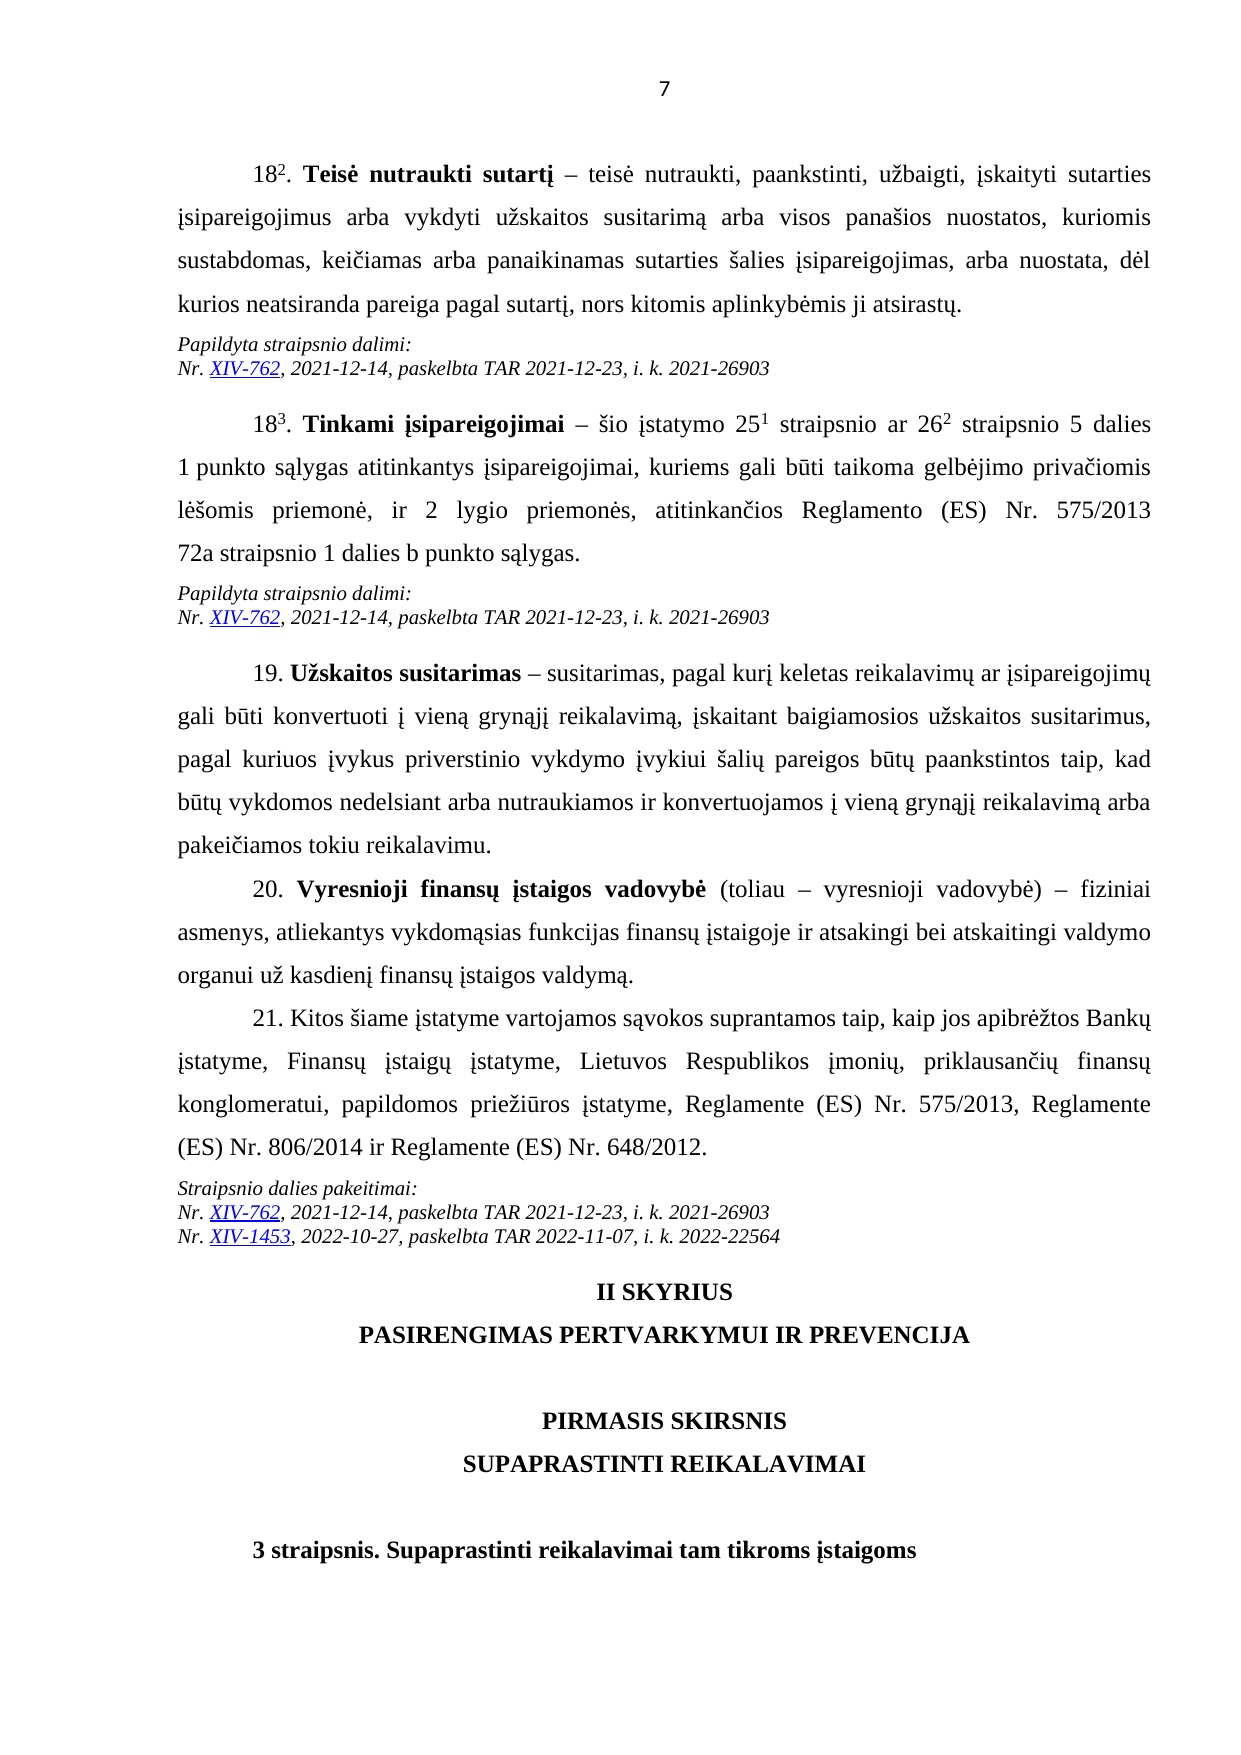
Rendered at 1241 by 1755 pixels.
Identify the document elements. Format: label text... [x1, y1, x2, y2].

text Nr. XIV-762, 2021-12-14, paskelbta TAR 2021-12-23, i. k. 2021-26903 [177, 356, 1152, 380]
text Papildyta straipsnio dalimi: [177, 581, 1152, 605]
text 182. Teisė nutraukti sutartį – teisė nutraukti, paankstinti, užbaigti, įskaityti sutarties įsipareigojimus arba vykdyti užskaitos susitarimą arba visos panašios nuostatos, kuriomis sustabdomas, keičiamas arba panaikinamas sutarties šalies įsipareigojimas, arba nuostata, dėl kurios neatsiranda pareiga pagal sutartį, nors kitomis aplinkybėmis ji atsirastų. [177, 159, 1152, 317]
text Nr. XIV-762, 2021-12-14, paskelbta TAR 2021-12-23, i. k. 2021-26903 [177, 605, 1152, 629]
text Nr. XIV-762, 2021-12-14, paskelbta TAR 2021-12-23, i. k. 2021-26903 [177, 1200, 1152, 1224]
text 3 straipsnis. Supaprastinti reikalavimai tam tikroms įstaigoms [177, 1535, 1152, 1564]
text II SKYRIUS [177, 1277, 1152, 1305]
text PASIRENGIMAS PERTVARKYMUI IR PREVENCIJA [177, 1320, 1152, 1348]
text 21. Kitos šiame įstatyme vartojamos sąvokos suprantamos taip, kaip jos apibrėžtos Bankų įstatyme, Finansų įstaigų įstatyme, Lietuvos Respublikos įmonių, priklausančių finansų konglomeratui, papildomos priežiūros įstatyme, Reglamente (ES) Nr. 575/2013, Reglamente (ES) Nr. 806/2014 ir Reglamente (ES) Nr. 648/2012. [177, 1003, 1152, 1161]
text 19. Užskaitos susitarimas – susitarimas, pagal kurį keletas reikalavimų ar įsipareigojimų gali būti konvertuoti į vieną grynąjį reikalavimą, įskaitant baigiamosios užskaitos susitarimus, pagal kuriuos įvykus priverstinio vykdymo įvykiui šalių pareigos būtų paankstintos taip, kad būtų vykdomos nedelsiant arba nutraukiamos ir konvertuojamos į vieną grynąjį reikalavimą arba pakeičiamos tokiu reikalavimu. [177, 658, 1152, 859]
text 183. Tinkami įsipareigojimai – šio įstatymo 251 straipsnio ar 262 straipsnio 5 dalies 1 punkto sąlygas atitinkantys įsipareigojimai, kuriems gali būti taikoma gelbėjimo privačiomis lėšomis priemonė, ir 2 lygio priemonės, atitinkančios Reglamento (ES) Nr. 575/2013 72a straipsnio 1 dalies b punkto sąlygas. [177, 409, 1152, 567]
text Nr. XIV-1453, 2022-10-27, paskelbta TAR 2022-11-07, i. k. 2022-22564 [177, 1224, 1152, 1248]
text 20. Vyresnioji finansų įstaigos vadovybė (toliau – vyresnioji vadovybė) – fiziniai asmenys, atliekantys vykdomąsias funkcijas finansų įstaigoje ir atsakingi bei atskaitingi valdymo organui už kasdienį finansų įstaigos valdymą. [177, 874, 1152, 989]
text Papildyta straipsnio dalimi: [177, 332, 1152, 356]
text PIRMASIS SKIRSNIS [177, 1406, 1152, 1435]
text SUPAPRASTINTI REIKALAVIMAI [177, 1449, 1152, 1478]
text Straipsnio dalies pakeitimai: [177, 1176, 1152, 1200]
